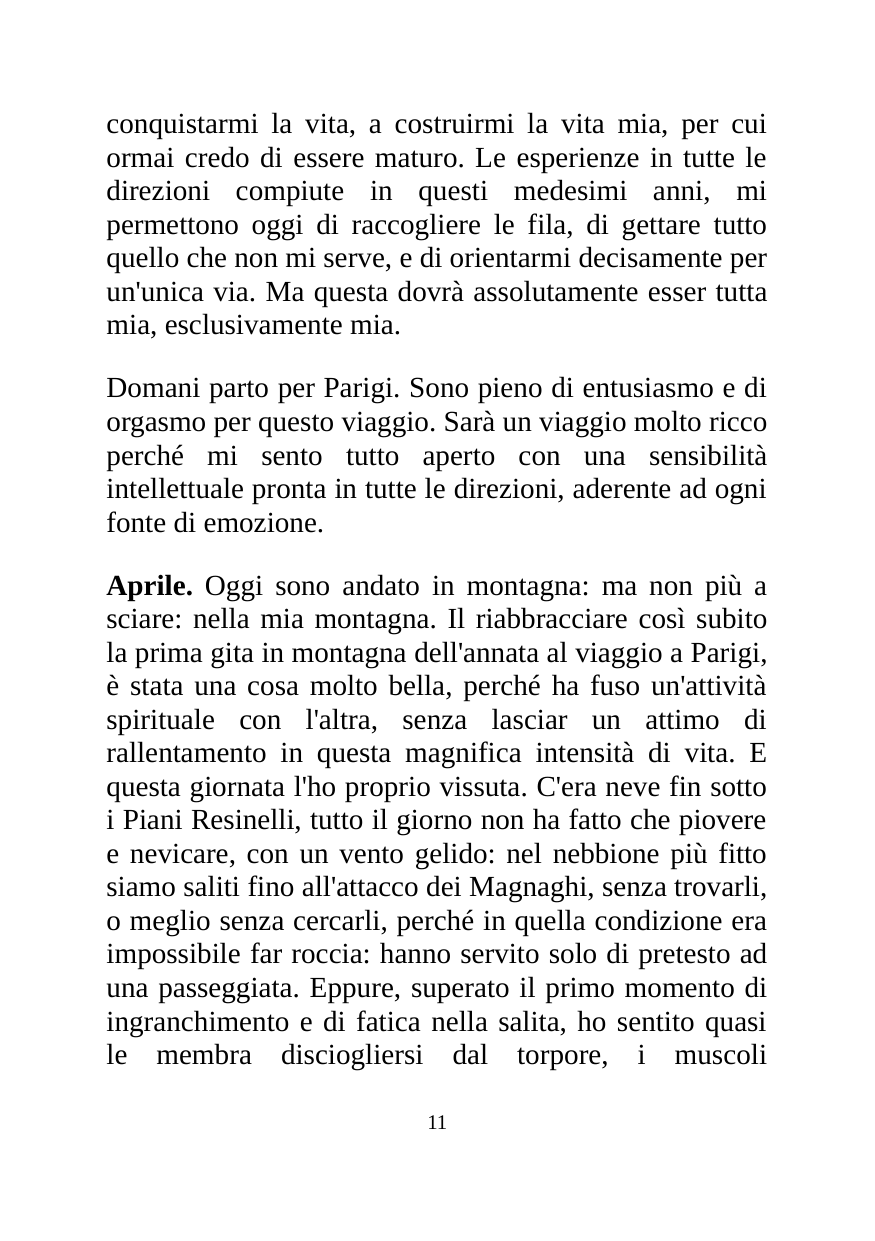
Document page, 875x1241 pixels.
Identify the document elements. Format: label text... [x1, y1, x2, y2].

text Aprile. Oggi sono andato in montagna: ma non più a sciare: nella mia montagna. Il riabbracciare così subito la prima gita in montagna dell'annata al viaggio a Parigi, è stata una cosa molto bella, perché ha fuso un'attività spirituale con l'altra, senza lasciar un attimo di rallentamento in questa magnifica intensità di vita. E questa giornata l'ho proprio vissuta. C'era neve fin sotto i Piani Resinelli, tutto il giorno non ha fatto che piovere e nevicare, con un vento gelido: nel nebbione più fitto siamo saliti fino all'attacco dei Magnaghi, senza trovarli, o meglio senza cercarli, perché in quella condizione era impossibile far roccia: hanno servito solo di pretesto ad una passeggiata. Eppure, superato il primo momento di ingranchimento e di fatica nella salita, ho sentito quasi le membra disciogliersi dal torpore, i muscoli [106, 568, 768, 1071]
text Domani parto per Parigi. Sono pieno di entusiasmo e di orgasmo per questo viaggio. Sarà un viaggio molto ricco perché mi sento tutto aperto con una sensibilità intellettuale pronta in tutte le direzioni, aderente ad ogni fonte di emozione. [106, 371, 768, 538]
text conquistarmi la vita, a costruirmi la vita mia, per cui ormai credo di essere maturo. Le esperienze in tutte le direzioni compiute in questi medesimi anni, mi permettono oggi di raccogliere le fila, di gettare tutto quello che non mi serve, e di orientarmi decisamente per un'unica via. Ma questa dovrà assolutamente esser tutta mia, esclusivamente mia. [106, 106, 768, 341]
